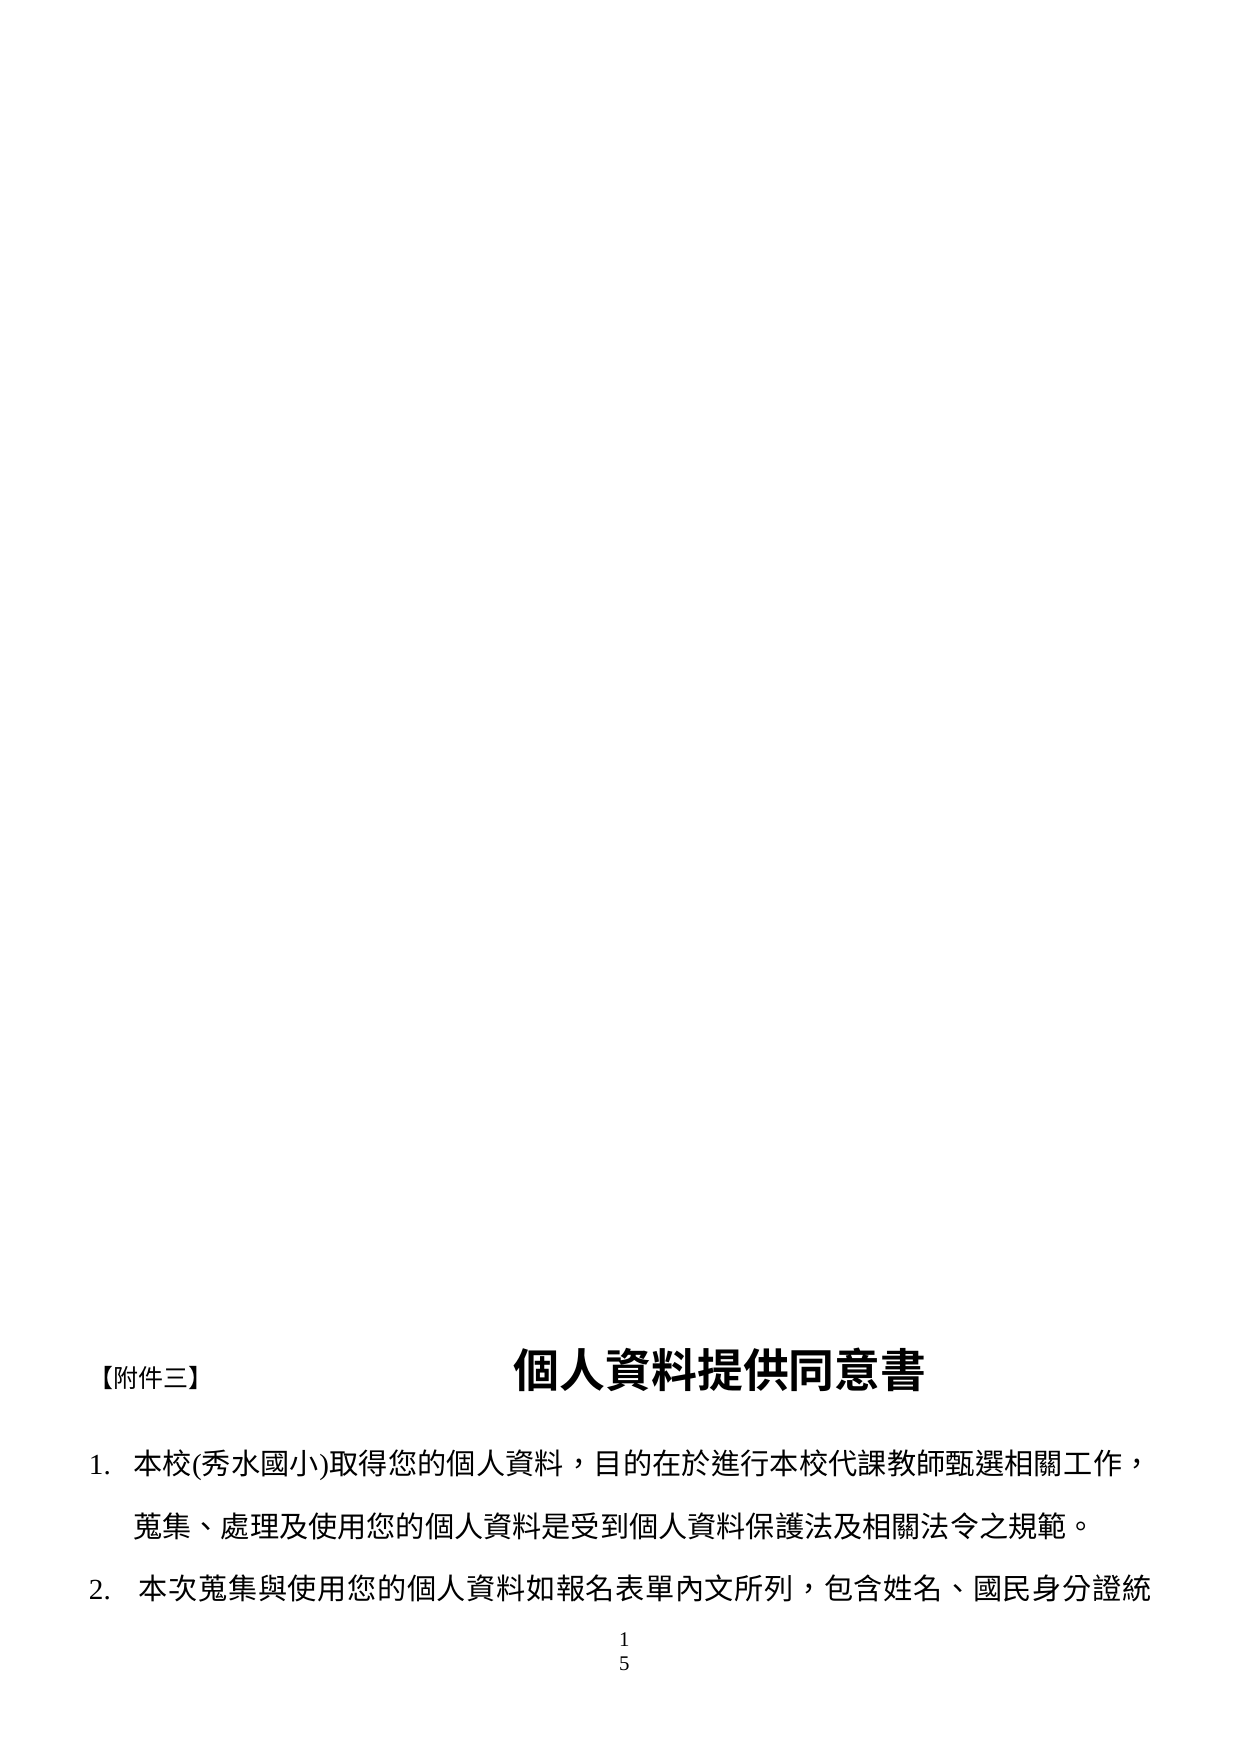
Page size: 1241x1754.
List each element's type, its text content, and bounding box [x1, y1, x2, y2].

list 本次蒐集與使用您的個人資料如報名表單內文所列，包含姓名、國民身分證統 [89, 1545, 1152, 1608]
text 【附件三】 個人資料提供同意書 [89, 1295, 1152, 1420]
list 本校(秀水國小)取得您的個人資料，目的在於進行本校代課教師甄選相關工作，蒐集、處理及使用您的個人資料是受到個人資料保護法及相關法令之規範。 [89, 1420, 1152, 1545]
